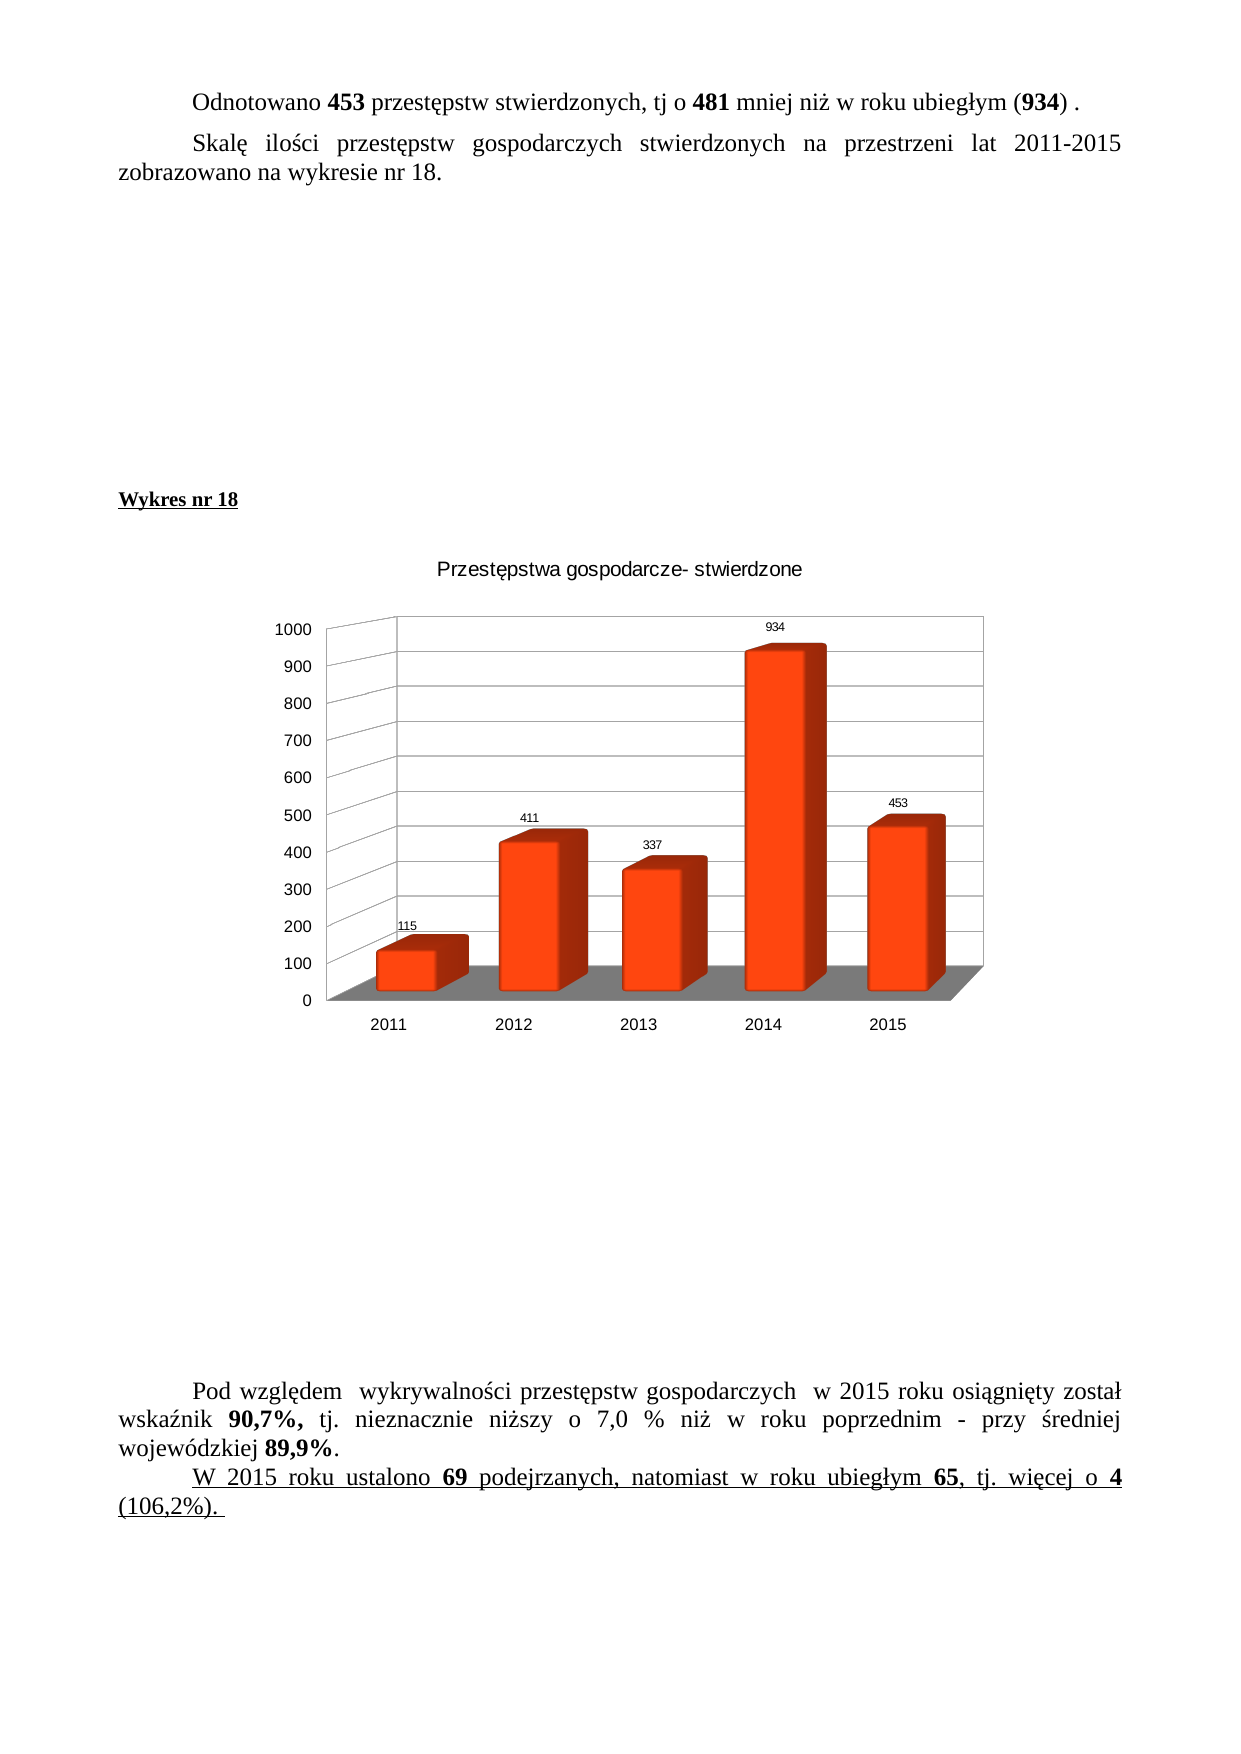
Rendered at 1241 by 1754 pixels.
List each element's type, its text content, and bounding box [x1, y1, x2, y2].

text Odnotowano 453 przestępstw stwierdzonych, tj o 481 mniej niż w roku ubiegłym (934) . [118, 87, 1122, 115]
text Skalę ilości przestępstw gospodarczych stwierdzonych na przestrzeni lat 2011-2015 zobrazowano na wykresie nr 18. [118, 128, 1122, 185]
text Wykres nr 18 [118, 487, 1122, 511]
text Pod względem wykrywalności przestępstw gospodarczych w 2015 roku osiągnięty został wskaźnik 90,7%, tj. nieznacznie niższy o 7,0 % niż w roku poprzednim - przy średniej wojewódzkiej 89,9%. [118, 1376, 1122, 1462]
text W 2015 roku ustalono 69 podejrzanych, natomiast w roku ubiegłym 65, tj. więcej o 4 (106,2%). [118, 1462, 1122, 1519]
